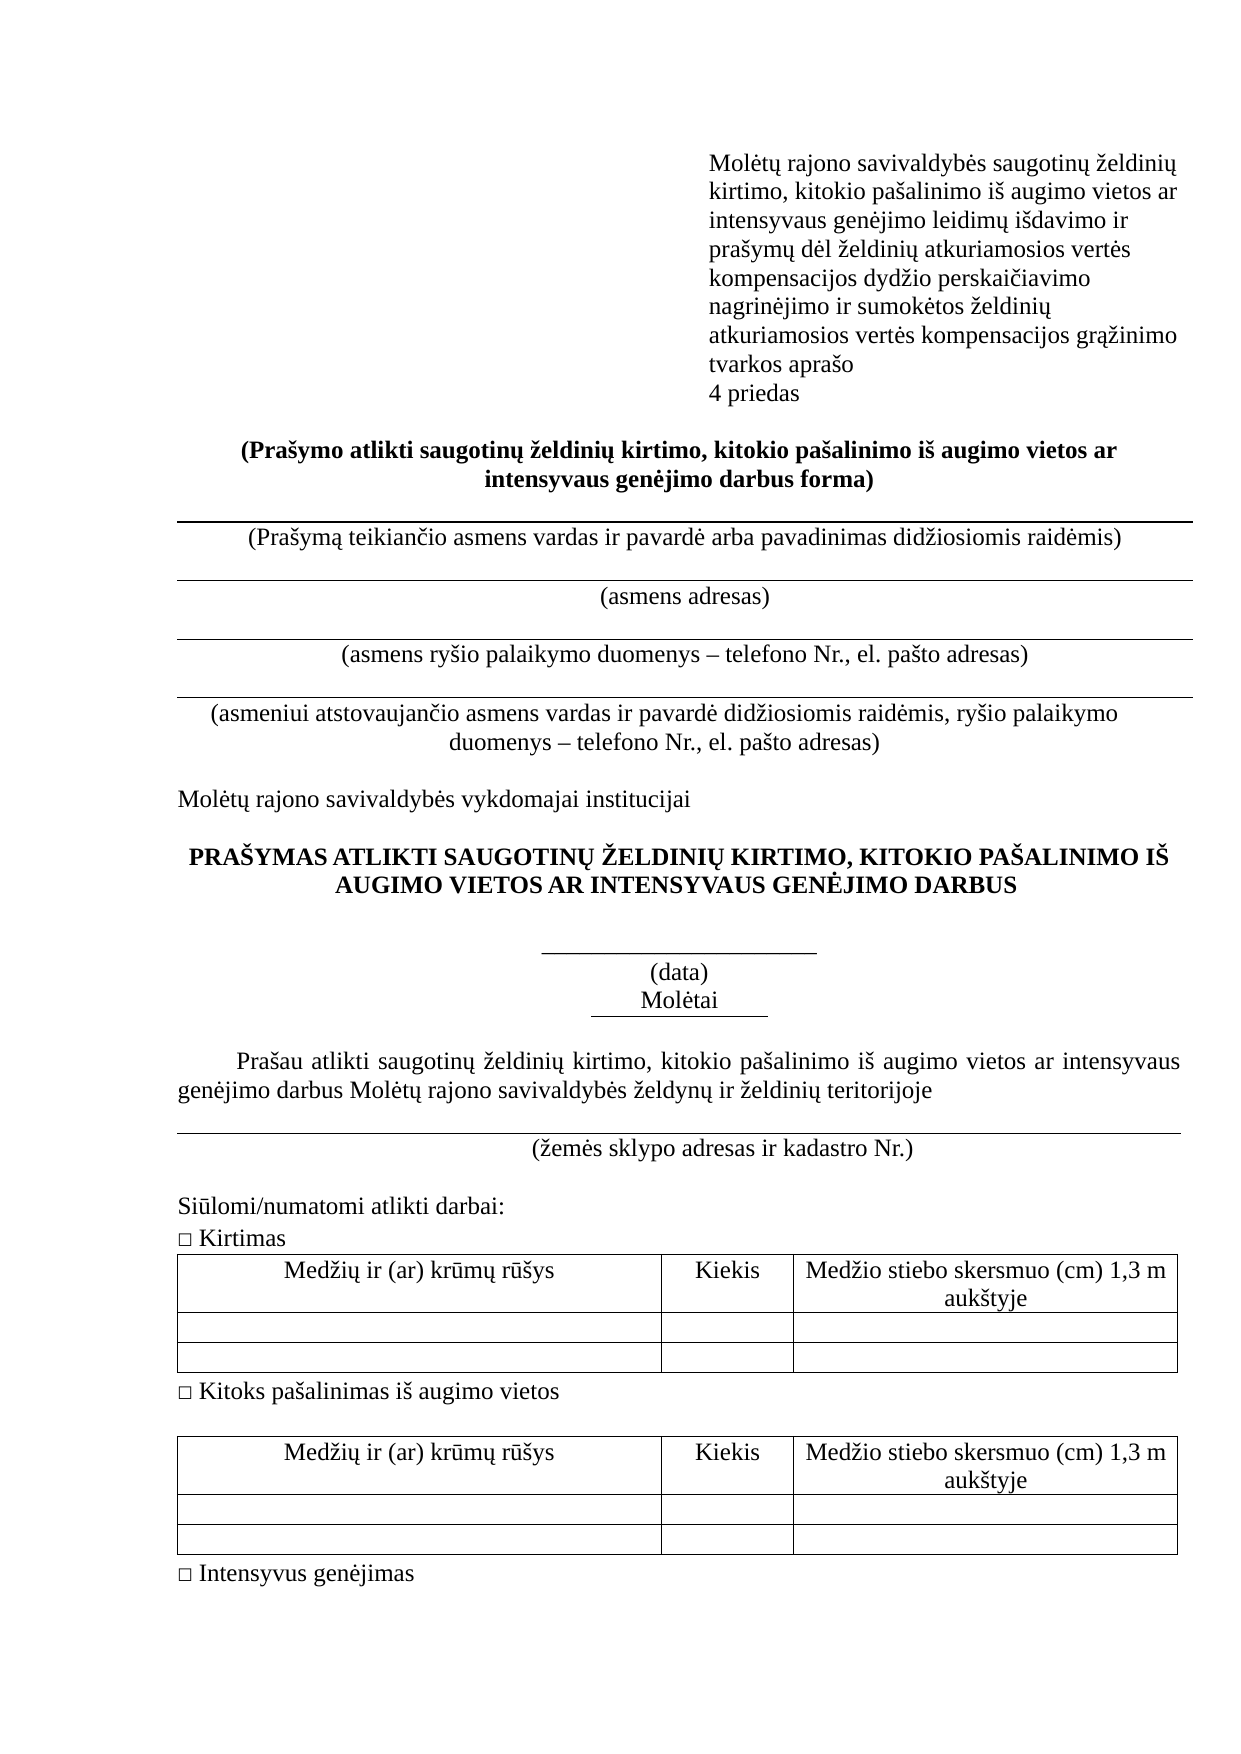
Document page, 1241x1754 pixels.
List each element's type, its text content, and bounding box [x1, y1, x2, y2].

text Molėtų rajono savivaldybės vykdomajai institucijai [177, 784, 1181, 813]
text Molėtai [591, 986, 768, 1016]
text (Prašymo atlikti saugotinų želdinių kirtimo, kitokio pašalinimo iš augimo vietos ar intensyvaus genėjimo darbus forma) [177, 435, 1181, 493]
text kompensacijos dydžio perskaičiavimo [709, 263, 1181, 291]
text PRAŠYMAS ATLIKTI SAUGOTINŲ ŽELDINIŲ KIRTIMO, KITOKIO PAŠALINIMO IŠ AUGIMO VIETOS AR INTENSYVAUS GENĖJIMO DARBUS [177, 842, 1181, 899]
text Siūlomi/numatomi atlikti darbai: [177, 1191, 1181, 1220]
table_header Kiekis [662, 1437, 793, 1494]
text (data) [177, 957, 1181, 986]
table_cell [178, 1495, 661, 1524]
table_header Medžių ir (ar) krūmų rūšys [178, 1255, 661, 1312]
text ☐ Kirtimas [177, 1220, 1181, 1254]
text 4 priedas [709, 378, 1181, 406]
table_cell [1152, 698, 1192, 756]
table_cell (asmeniui atstovaujančio asmens vardas ir pavardė didžiosiomis raidėmis, ryšio palaikymo duomenys – telefono Nr., el. pašto adresas) [177, 698, 1152, 756]
table_header Medžio stiebo skersmuo (cm) 1,3 m aukštyje [794, 1255, 1177, 1312]
table_cell [178, 1525, 661, 1554]
text tvarkos aprašo [709, 349, 1181, 378]
text nagrinėjimo ir sumokėtos želdinių [709, 291, 1181, 320]
table_cell (asmens adresas) [177, 581, 1192, 610]
text ______________________ [177, 928, 1181, 957]
text atkuriamosios vertės kompensacijos grąžinimo [709, 320, 1181, 349]
table_header Kiekis [662, 1255, 793, 1312]
table_cell [794, 1313, 1177, 1342]
table_cell [178, 1343, 661, 1372]
table_cell [177, 551, 1192, 580]
table_cell (Prašymą teikiančio asmens vardas ir pavardė arba pavadinimas didžiosiomis raidėmis) [177, 523, 1192, 551]
table_header [177, 493, 1192, 521]
text ☐ Kitoks pašalinimas iš augimo vietos [177, 1373, 1181, 1407]
text (žemės sklypo adresas ir kadastro Nr.) [177, 1134, 1181, 1162]
table_header Medžių ir (ar) krūmų rūšys [178, 1437, 661, 1494]
table_cell (asmens ryšio palaikymo duomenys – telefono Nr., el. pašto adresas) [177, 640, 1192, 697]
table_cell [177, 610, 1192, 638]
text Molėtų rajono savivaldybės saugotinų želdinių [709, 148, 1181, 176]
table_cell [794, 1495, 1177, 1524]
table_cell [178, 1313, 661, 1342]
text kirtimo, kitokio pašalinimo iš augimo vietos ar [709, 176, 1181, 205]
table_header [177, 1104, 1181, 1132]
text intensyvaus genėjimo leidimų išdavimo ir [709, 205, 1181, 234]
table_cell [794, 1343, 1177, 1372]
table_cell [662, 1525, 793, 1554]
table_cell [794, 1525, 1177, 1554]
table_cell [662, 1343, 793, 1372]
text Prašau atlikti saugotinų želdinių kirtimo, kitokio pašalinimo iš augimo vietos ar intensyvaus genėjimo darbus Molėtų rajono savivaldybės želdynų ir želdinių teritorijoje [177, 1046, 1181, 1104]
table_cell [662, 1313, 793, 1342]
table_cell [662, 1495, 793, 1524]
text prašymų dėl želdinių atkuriamosios vertės [709, 234, 1181, 263]
table_header Medžio stiebo skersmuo (cm) 1,3 m aukštyje [794, 1437, 1177, 1494]
text ☐ Intensyvus genėjimas [177, 1555, 1181, 1589]
